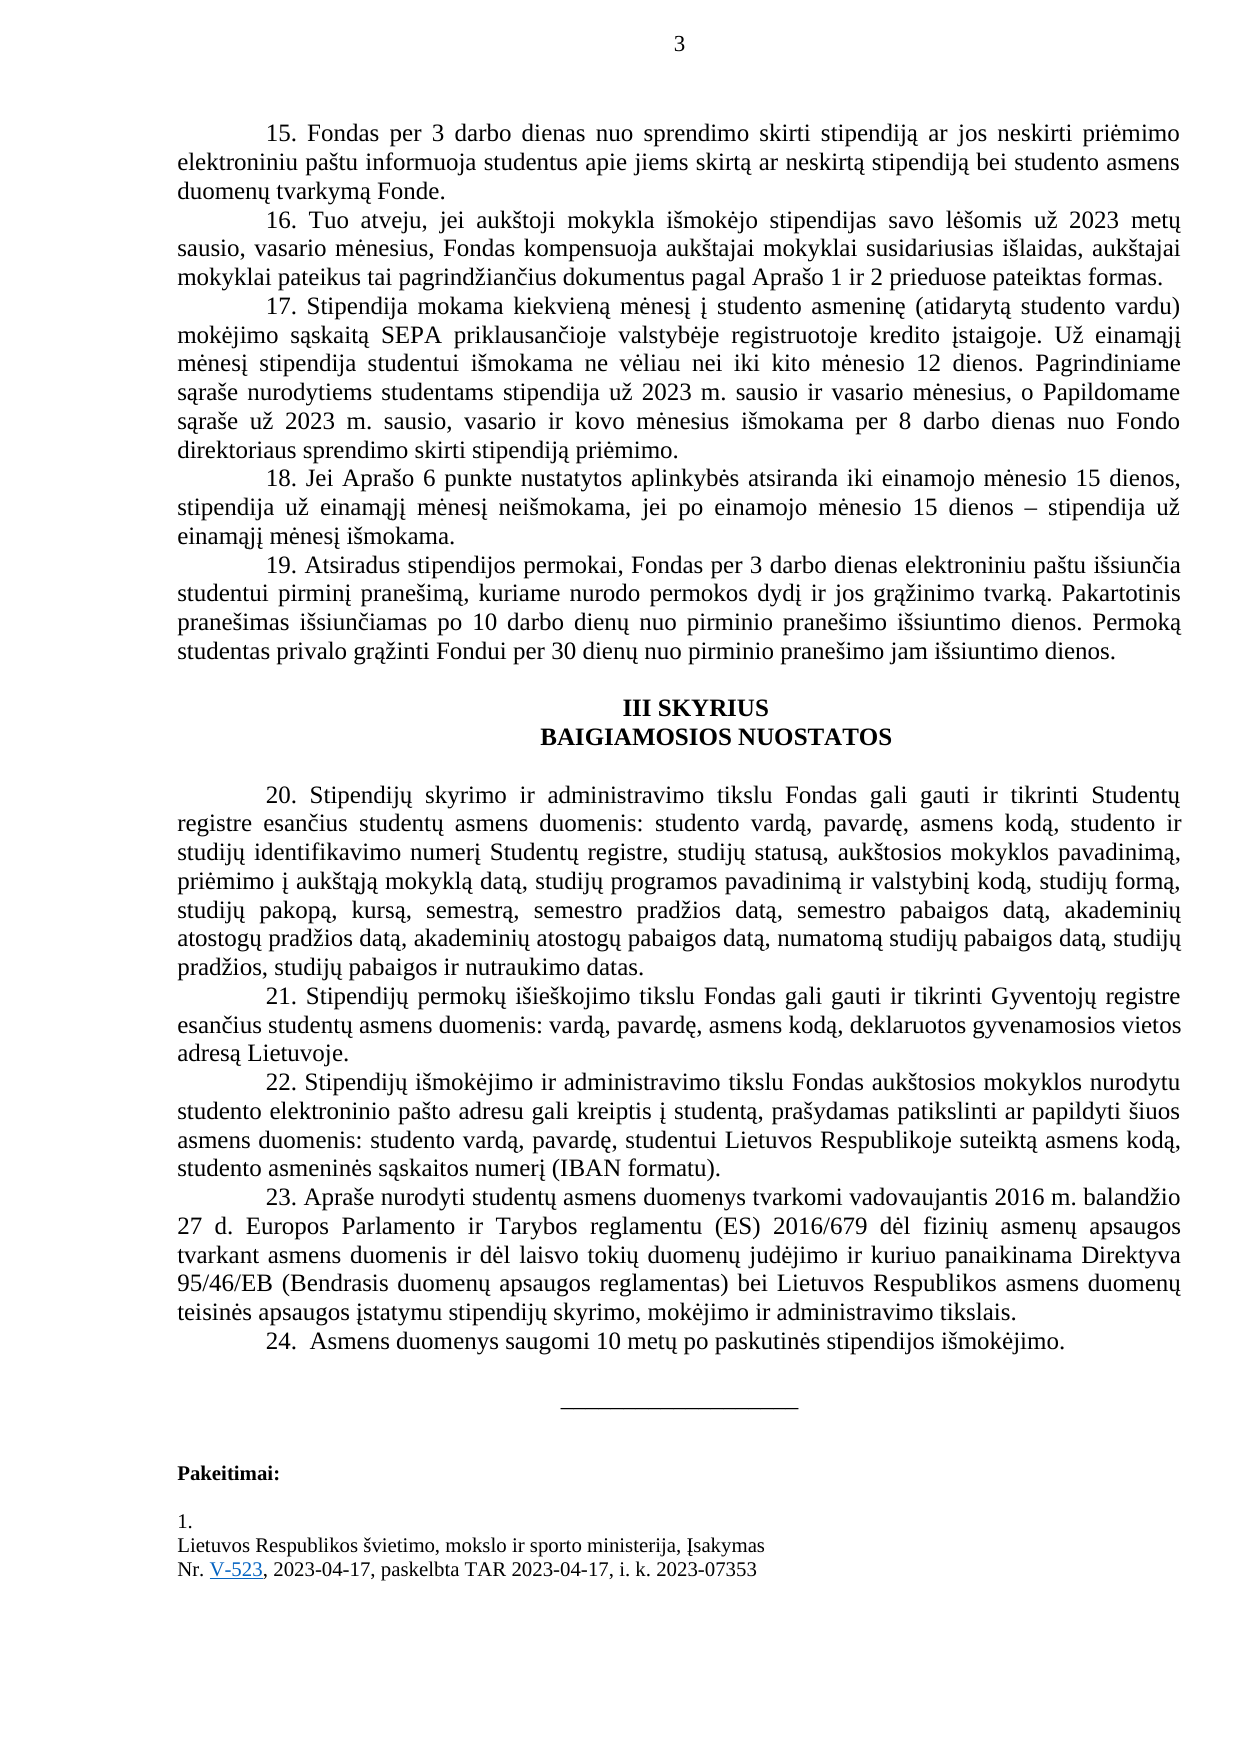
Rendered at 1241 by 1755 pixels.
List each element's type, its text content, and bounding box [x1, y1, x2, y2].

text Lietuvos Respublikos švietimo, mokslo ir sporto ministerija, Įsakymas [177, 1533, 1182, 1557]
text 16. Tuo atveju, jei aukštoji mokykla išmokėjo stipendijas savo lėšomis už 2023 metų sausio, vasario mėnesius, Fondas kompensuoja aukštajai mokyklai susidariusias išlaidas, aukštajai mokyklai pateikus tai pagrindžiančius dokumentus pagal Aprašo 1 ir 2 prieduose pateiktas formas. [177, 205, 1182, 291]
text 19. Atsiradus stipendijos permokai, Fondas per 3 darbo dienas elektroniniu paštu išsiunčia studentui pirminį pranešimą, kuriame nurodo permokos dydį ir jos grąžinimo tvarką. Pakartotinis pranešimas išsiunčiamas po 10 darbo dienų nuo pirminio pranešimo išsiuntimo dienos. Permoką studentas privalo grąžinti Fondui per 30 dienų nuo pirminio pranešimo jam išsiuntimo dienos. [177, 550, 1182, 665]
text 17. Stipendija mokama kiekvieną mėnesį į studento asmeninę (atidarytą studento vardu) mokėjimo sąskaitą SEPA priklausančioje valstybėje registruotoje kredito įstaigoje. Už einamąjį mėnesį stipendija studentui išmokama ne vėliau nei iki kito mėnesio 12 dienos. Pagrindiniame sąraše nurodytiems studentams stipendija už 2023 m. sausio ir vasario mėnesius, o Papildomame sąraše už 2023 m. sausio, vasario ir kovo mėnesius išmokama per 8 darbo dienas nuo Fondo direktoriaus sprendimo skirti stipendiją priėmimo. [177, 291, 1182, 463]
text Nr. V-523, 2023-04-17, paskelbta TAR 2023-04-17, i. k. 2023-07353 [177, 1557, 1182, 1581]
text III SKYRIUS [177, 693, 1182, 722]
text 1. [177, 1508, 1182, 1533]
text 23. Apraše nurodyti studentų asmens duomenys tvarkomi vadovaujantis 2016 m. balandžio 27 d. Europos Parlamento ir Tarybos reglamentu (ES) 2016/679 dėl fizinių asmenų apsaugos tvarkant asmens duomenis ir dėl laisvo tokių duomenų judėjimo ir kuriuo panaikinama Direktyva 95/46/EB (Bendrasis duomenų apsaugos reglamentas) bei Lietuvos Respublikos asmens duomenų teisinės apsaugos įstatymu stipendijų skyrimo, mokėjimo ir administravimo tikslais. [177, 1182, 1182, 1326]
text ___________________ [177, 1383, 1182, 1412]
text 24. Asmens duomenys saugomi 10 metų po paskutinės stipendijos išmokėjimo. [177, 1326, 1182, 1355]
text 22. Stipendijų išmokėjimo ir administravimo tikslu Fondas aukštosios mokyklos nurodytu studento elektroninio pašto adresu gali kreiptis į studentą, prašydamas patikslinti ar papildyti šiuos asmens duomenis: studento vardą, pavardę, studentui Lietuvos Respublikoje suteiktą asmens kodą, studento asmeninės sąskaitos numerį (IBAN formatu). [177, 1067, 1182, 1182]
text Pakeitimai: [177, 1460, 1182, 1484]
text 20. Stipendijų skyrimo ir administravimo tikslu Fondas gali gauti ir tikrinti Studentų registre esančius studentų asmens duomenis: studento vardą, pavardę, asmens kodą, studento ir studijų identifikavimo numerį Studentų registre, studijų statusą, aukštosios mokyklos pavadinimą, priėmimo į aukštąją mokyklą datą, studijų programos pavadinimą ir valstybinį kodą, studijų formą, studijų pakopą, kursą, semestrą, semestro pradžios datą, semestro pabaigos datą, akademinių atostogų pradžios datą, akademinių atostogų pabaigos datą, numatomą studijų pabaigos datą, studijų pradžios, studijų pabaigos ir nutraukimo datas. [177, 780, 1182, 981]
text 21. Stipendijų permokų išieškojimo tikslu Fondas gali gauti ir tikrinti Gyventojų registre esančius studentų asmens duomenis: vardą, pavardę, asmens kodą, deklaruotos gyvenamosios vietos adresą Lietuvoje. [177, 981, 1182, 1067]
text 18. Jei Aprašo 6 punkte nustatytos aplinkybės atsiranda iki einamojo mėnesio 15 dienos, stipendija už einamąjį mėnesį neišmokama, jei po einamojo mėnesio 15 dienos – stipendija už einamąjį mėnesį išmokama. [177, 463, 1182, 550]
text 15. Fondas per 3 darbo dienas nuo sprendimo skirti stipendiją ar jos neskirti priėmimo elektroniniu paštu informuoja studentus apie jiems skirtą ar neskirtą stipendiją bei studento asmens duomenų tvarkymą Fonde. [177, 118, 1182, 205]
text BAIGIAMOSIOS NUOSTATOS [177, 722, 1182, 751]
